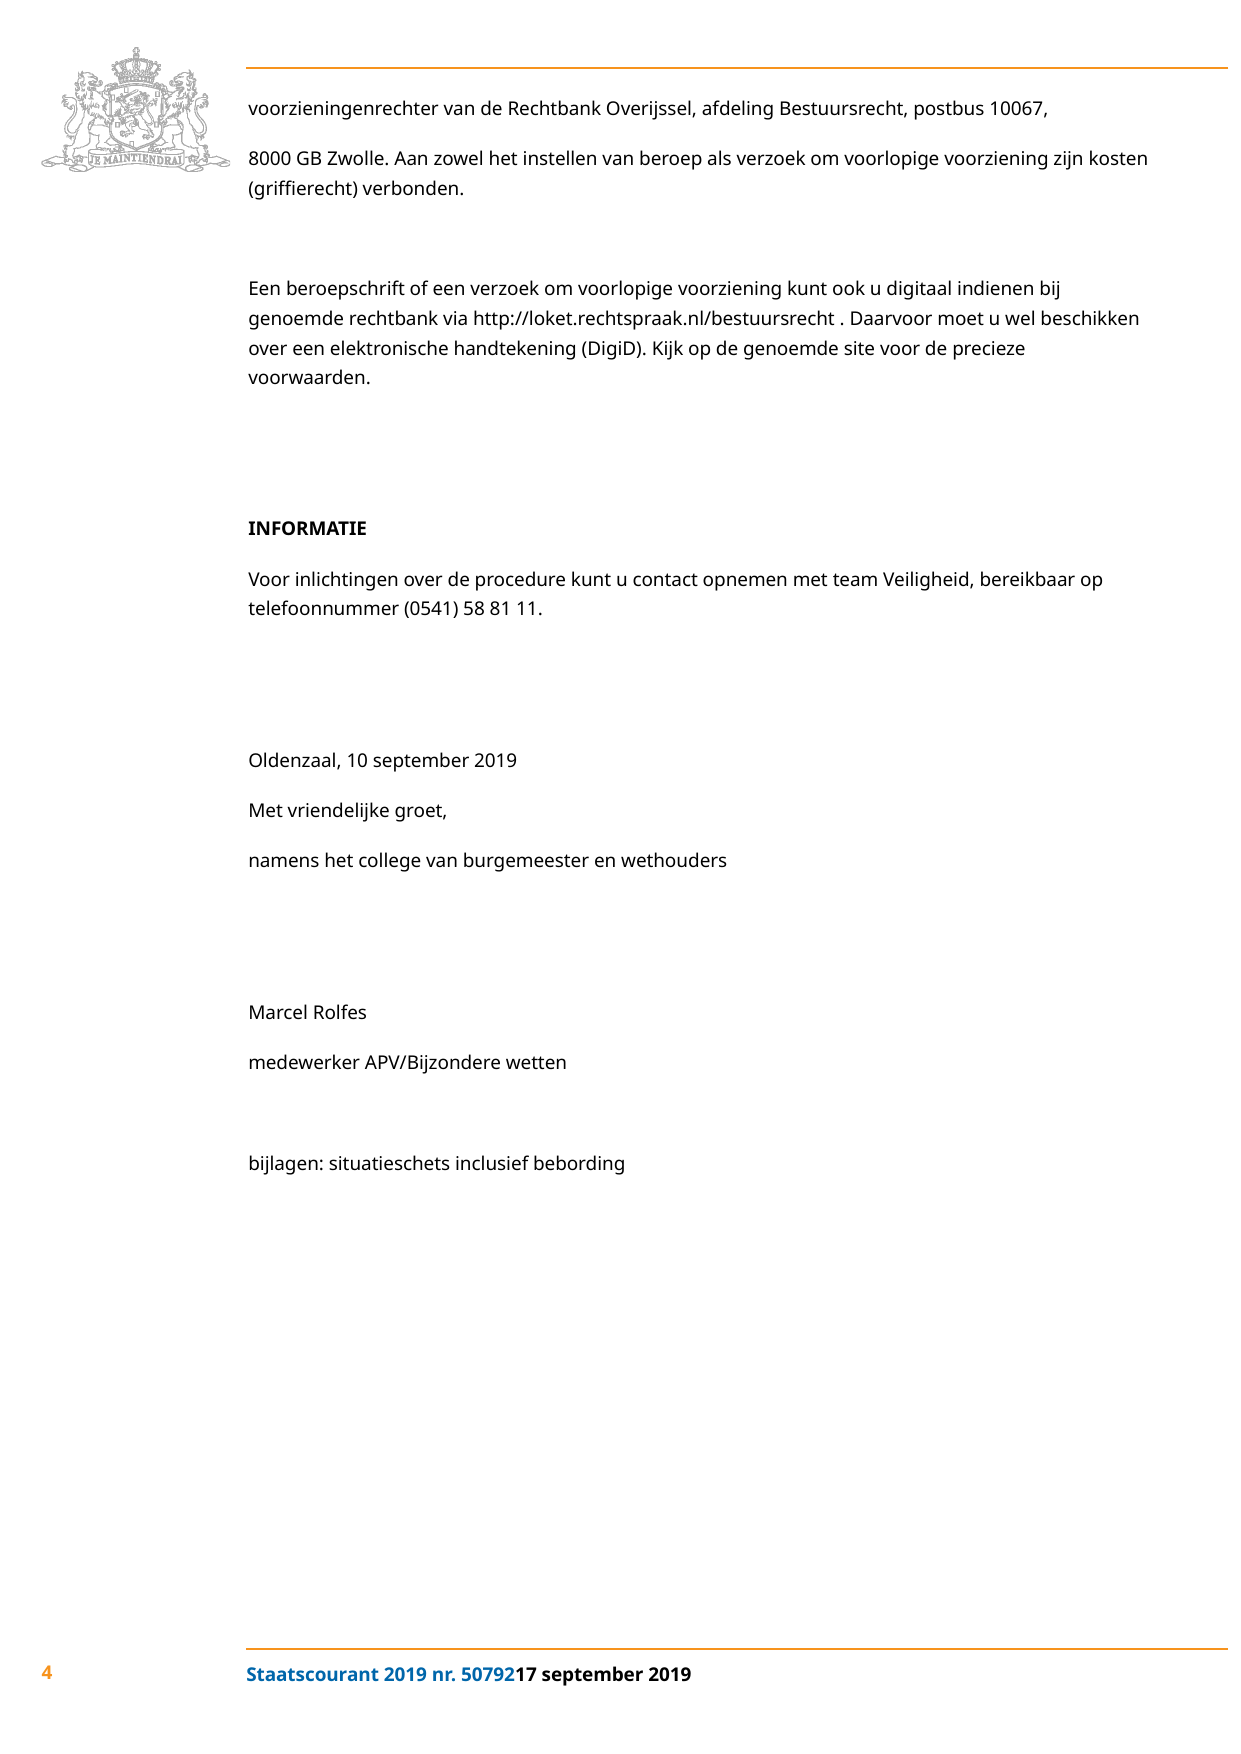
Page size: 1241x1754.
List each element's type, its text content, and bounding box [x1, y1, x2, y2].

text voorzieningenrechter van de Rechtbank Overijssel, afdeling Bestuursrecht, postbus 10067, [248, 95, 1152, 121]
text namens het college van burgemeester en wethouders [248, 848, 1152, 873]
text Met vriendelijke groet, [248, 797, 1152, 823]
text 8000 GB Zwolle. Aan zowel het instellen van beroep als verzoek om voorlopige voorziening zijn kosten (griffierecht) verbonden. [248, 145, 1152, 201]
text INFORMATIE [248, 516, 1152, 541]
text Marcel Rolfes [248, 999, 1152, 1025]
picture [41, 47, 231, 172]
text bijlagen: situatieschets inclusief bebording [248, 1150, 1152, 1176]
text Voor inlichtingen over de procedure kunt u contact opnemen met team Veiligheid, bereikbaar op telefoonnummer (0541) 58 81 11. [248, 566, 1152, 621]
text Een beroepschrift of een verzoek om voorlopige voorziening kunt ook u digitaal indienen bij genoemde rechtbank via http://loket.rechtspraak.nl/bestuursrecht . Daarvoor moet u wel beschikken over een elektronische handtekening (DigiD). Kijk op de genoemde site voor de precieze voorwaarden. [248, 276, 1152, 390]
text Oldenzaal, 10 september 2019 [248, 747, 1152, 773]
text medewerker APV/Bijzondere wetten [248, 1049, 1152, 1075]
